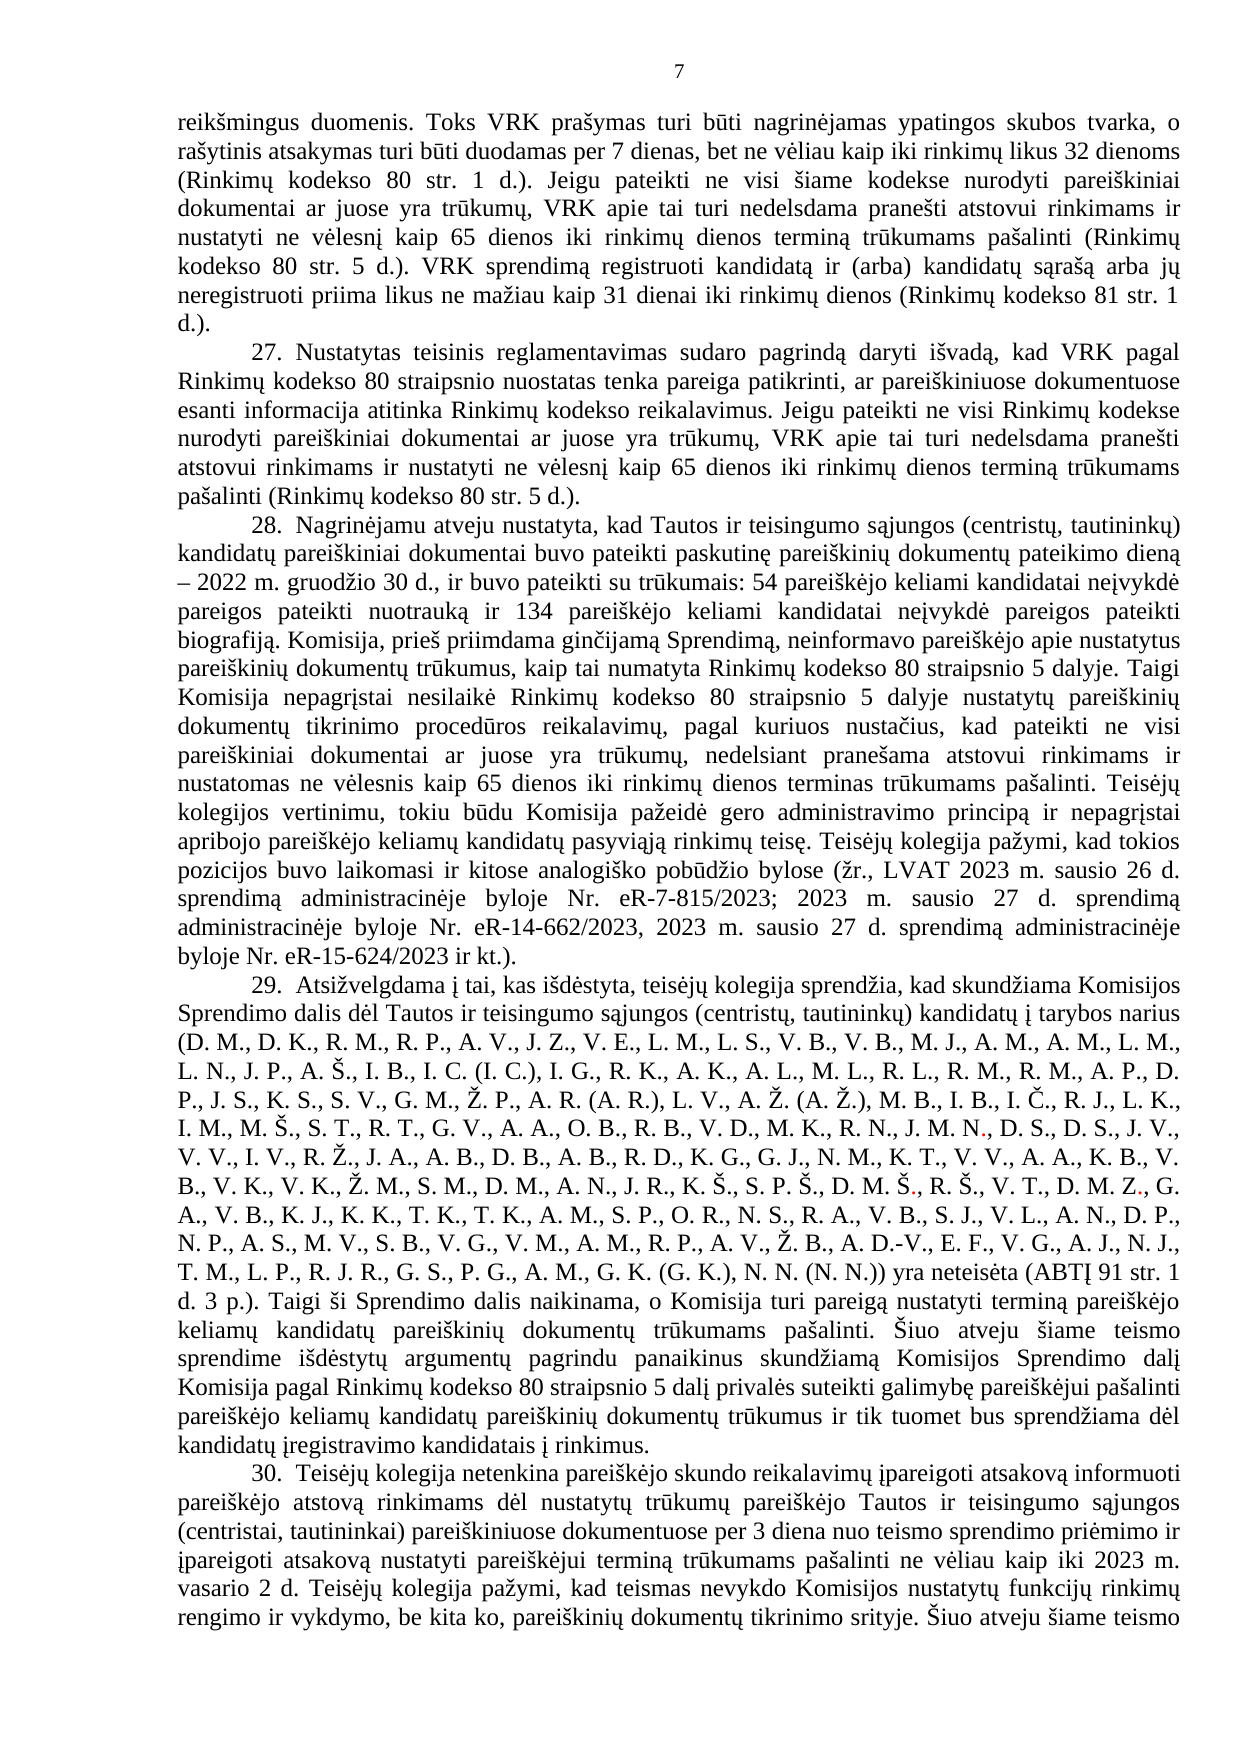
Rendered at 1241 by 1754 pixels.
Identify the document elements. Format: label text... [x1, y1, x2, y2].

text 29. Atsižvelgdama į tai, kas išdėstyta, teisėjų kolegija sprendžia, kad skundžiama Komisijos Sprendimo dalis dėl Tautos ir teisingumo sąjungos (centristų, tautininkų) kandidatų į tarybos narius (D. M., D. K., R. M., R. P., A. V., J. Z., V. E., L. M., L. S., V. B., V. B., M. J., A. M., A. M., L. M., L. N., J. P., A. Š., I. B., I. C. (I. C.), I. G., R. K., A. K., A. L., M. L., R. L., R. M., R. M., A. P., D. P., J. S., K. S., S. V., G. M., Ž. P., A. R. (A. R.), L. V., A. Ž. (A. Ž.), M. B., I. B., I. Č., R. J., L. K., I. M., M. Š., S. T., R. T., G. V., A. A., O. B., R. B., V. D., M. K., R. N., J. M. N., D. S., D. S., J. V., V. V., I. V., R. Ž., J. A., A. B., D. B., A. B., R. D., K. G., G. J., N. M., K. T., V. V., A. A., K. B., V. B., V. K., V. K., Ž. M., S. M., D. M., A. N., J. R., K. Š., S. P. Š., D. M. Š., R. Š., V. T., D. M. Z., G. A., V. B., K. J., K. K., T. K., T. K., A. M., S. P., O. R., N. S., R. A., V. B., S. J., V. L., A. N., D. P., N. P., A. S., M. V., S. B., V. G., V. M., A. M., R. P., A. V., Ž. B., A. D.-V., E. F., V. G., A. J., N. J., T. M., L. P., R. J. R., G. S., P. G., A. M., G. K. (G. K.), N. N. (N. N.)) yra neteisėta (ABTĮ 91 str. 1 d. 3 p.). Taigi ši Sprendimo dalis naikinama, o Komisija turi pareigą nustatyti terminą pareiškėjo keliamų kandidatų pareiškinių dokumentų trūkumams pašalinti. Šiuo atveju šiame teismo sprendime išdėstytų argumentų pagrindu panaikinus skundžiamą Komisijos Sprendimo dalį Komisija pagal Rinkimų kodekso 80 straipsnio 5 dalį privalės suteikti galimybę pareiškėjui pašalinti pareiškėjo keliamų kandidatų pareiškinių dokumentų trūkumus ir tik tuomet bus sprendžiama dėl kandidatų įregistravimo kandidatais į rinkimus. [177, 970, 1181, 1458]
text 28. Nagrinėjamu atveju nustatyta, kad Tautos ir teisingumo sąjungos (centristų, tautininkų) kandidatų pareiškiniai dokumentai buvo pateikti paskutinę pareiškinių dokumentų pateikimo dieną – 2022 m. gruodžio 30 d., ir buvo pateikti su trūkumais: 54 pareiškėjo keliami kandidatai neįvykdė pareigos pateikti nuotrauką ir 134 pareiškėjo keliami kandidatai neįvykdė pareigos pateikti biografiją. Komisija, prieš priimdama ginčijamą Sprendimą, neinformavo pareiškėjo apie nustatytus pareiškinių dokumentų trūkumus, kaip tai numatyta Rinkimų kodekso 80 straipsnio 5 dalyje. Taigi Komisija nepagrįstai nesilaikė Rinkimų kodekso 80 straipsnio 5 dalyje nustatytų pareiškinių dokumentų tikrinimo procedūros reikalavimų, pagal kuriuos nustačius, kad pateikti ne visi pareiškiniai dokumentai ar juose yra trūkumų, nedelsiant pranešama atstovui rinkimams ir nustatomas ne vėlesnis kaip 65 dienos iki rinkimų dienos terminas trūkumams pašalinti. Teisėjų kolegijos vertinimu, tokiu būdu Komisija pažeidė gero administravimo principą ir nepagrįstai apribojo pareiškėjo keliamų kandidatų pasyviąją rinkimų teisę. Teisėjų kolegija pažymi, kad tokios pozicijos buvo laikomasi ir kitose analogiško pobūdžio bylose (žr., LVAT 2023 m. sausio 26 d. sprendimą administracinėje byloje Nr. eR-7-815/2023; 2023 m. sausio 27 d. sprendimą administracinėje byloje Nr. eR-14-662/2023, 2023 m. sausio 27 d. sprendimą administracinėje byloje Nr. eR-15-624/2023 ir kt.). [177, 510, 1181, 970]
text 27. Nustatytas teisinis reglamentavimas sudaro pagrindą daryti išvadą, kad VRK pagal Rinkimų kodekso 80 straipsnio nuostatas tenka pareiga patikrinti, ar pareiškiniuose dokumentuose esanti informacija atitinka Rinkimų kodekso reikalavimus. Jeigu pateikti ne visi Rinkimų kodekse nurodyti pareiškiniai dokumentai ar juose yra trūkumų, VRK apie tai turi nedelsdama pranešti atstovui rinkimams ir nustatyti ne vėlesnį kaip 65 dienos iki rinkimų dienos terminą trūkumams pašalinti (Rinkimų kodekso 80 str. 5 d.). [177, 337, 1181, 510]
text reikšmingus duomenis. Toks VRK prašymas turi būti nagrinėjamas ypatingos skubos tvarka, o rašytinis atsakymas turi būti duodamas per 7 dienas, bet ne vėliau kaip iki rinkimų likus 32 dienoms (Rinkimų kodekso 80 str. 1 d.). Jeigu pateikti ne visi šiame kodekse nurodyti pareiškiniai dokumentai ar juose yra trūkumų, VRK apie tai turi nedelsdama pranešti atstovui rinkimams ir nustatyti ne vėlesnį kaip 65 dienos iki rinkimų dienos terminą trūkumams pašalinti (Rinkimų kodekso 80 str. 5 d.). VRK sprendimą registruoti kandidatą ir (arba) kandidatų sąrašą arba jų neregistruoti priima likus ne mažiau kaip 31 dienai iki rinkimų dienos (Rinkimų kodekso 81 str. 1 d.). [177, 107, 1181, 337]
text 30. Teisėjų kolegija netenkina pareiškėjo skundo reikalavimų įpareigoti atsakovą informuoti pareiškėjo atstovą rinkimams dėl nustatytų trūkumų pareiškėjo Tautos ir teisingumo sąjungos (centristai, tautininkai) pareiškiniuose dokumentuose per 3 diena nuo teismo sprendimo priėmimo ir įpareigoti atsakovą nustatyti pareiškėjui terminą trūkumams pašalinti ne vėliau kaip iki 2023 m. vasario 2 d. Teisėjų kolegija pažymi, kad teismas nevykdo Komisijos nustatytų funkcijų rinkimų rengimo ir vykdymo, be kita ko, pareiškinių dokumentų tikrinimo srityje. Šiuo atveju šiame teismo [177, 1458, 1181, 1631]
